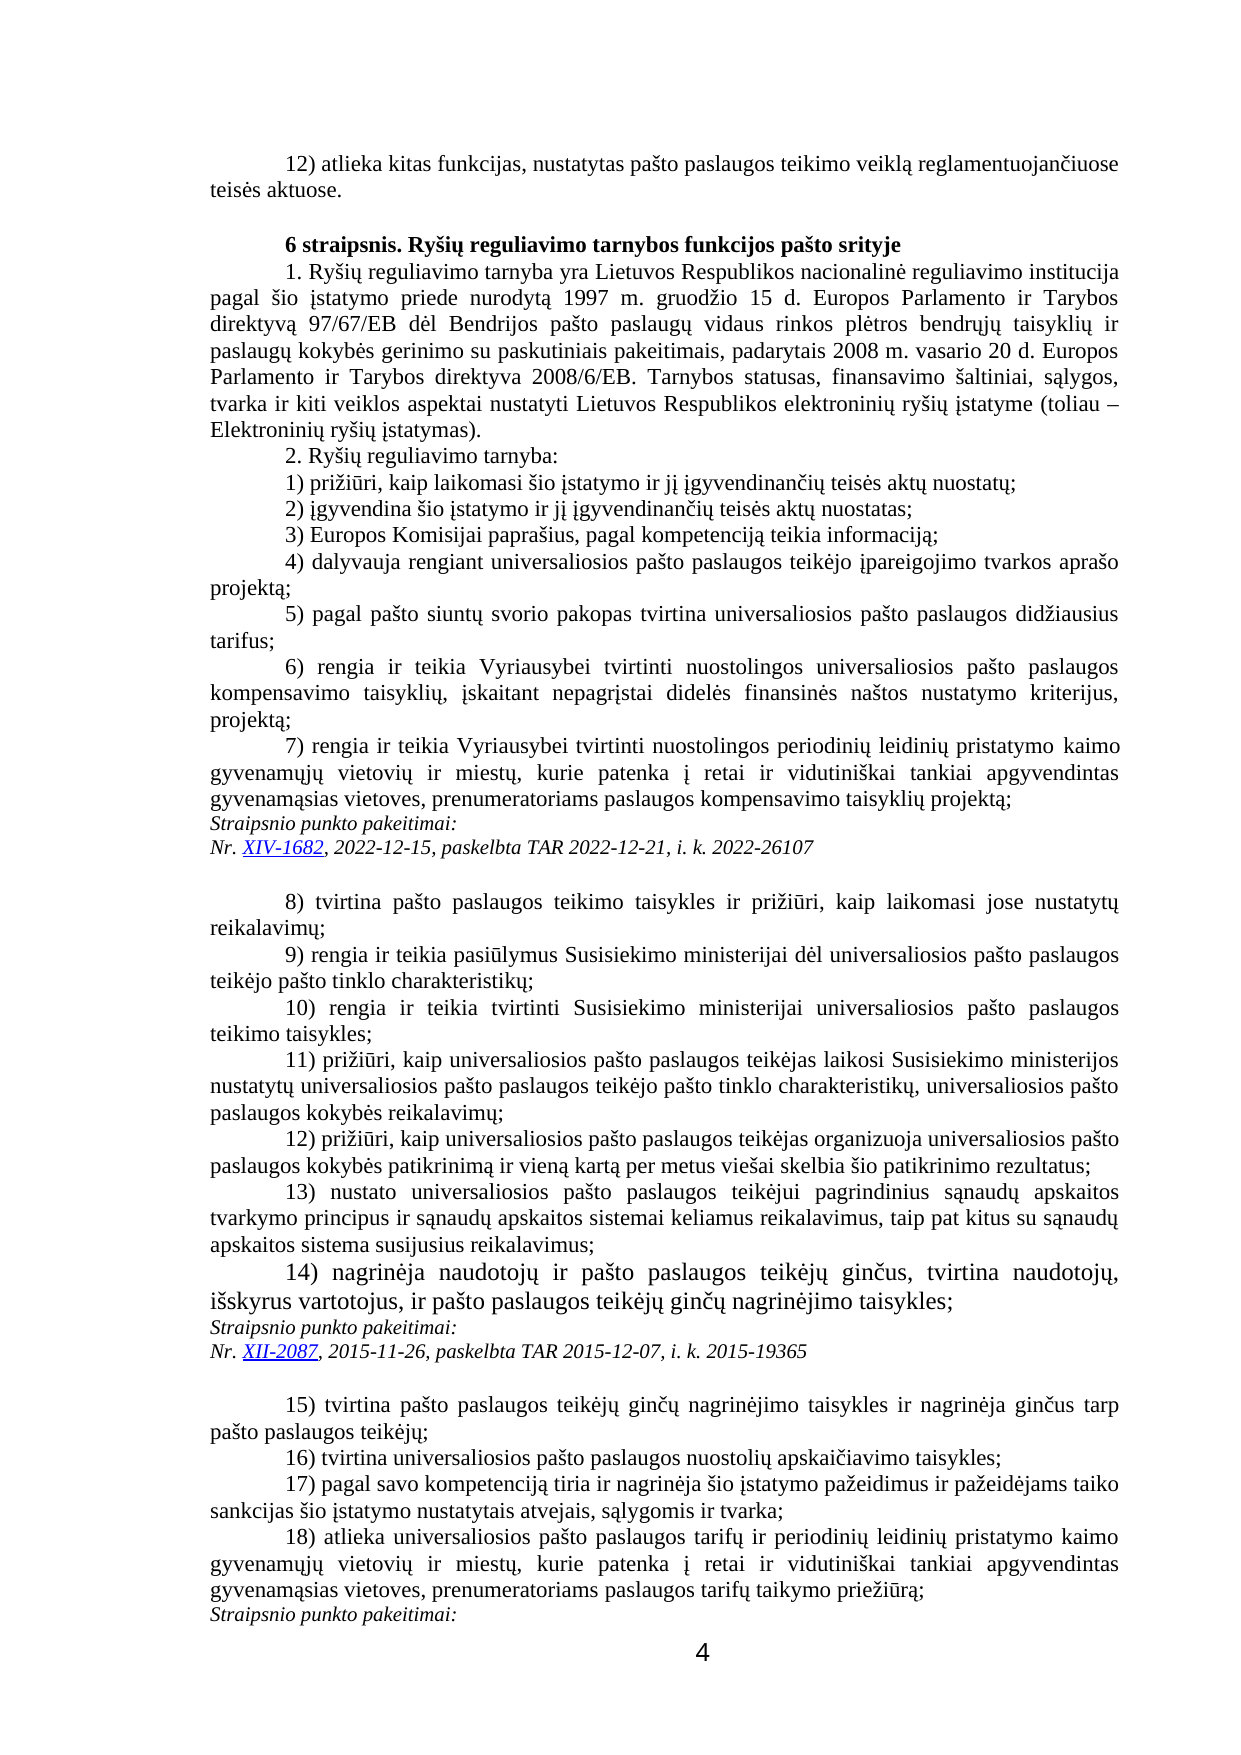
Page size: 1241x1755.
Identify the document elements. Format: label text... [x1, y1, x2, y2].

text 9) rengia ir teikia pasiūlymus Susisiekimo ministerijai dėl universaliosios pašto paslaugos teikėjo pašto tinklo charakteristikų; [210, 941, 1120, 993]
text 6) rengia ir teikia Vyriausybei tvirtinti nuostolingos universaliosios pašto paslaugos kompensavimo taisyklių, įskaitant nepagrįstai didelės finansinės naštos nustatymo kriterijus, projektą; [210, 653, 1120, 732]
text 3) Europos Komisijai paprašius, pagal kompetenciją teikia informaciją; [210, 521, 1120, 548]
text Straipsnio punkto pakeitimai: [210, 1314, 1120, 1339]
text 11) prižiūri, kaip universaliosios pašto paslaugos teikėjas laikosi Susisiekimo ministerijos nustatytų universaliosios pašto paslaugos teikėjo pašto tinklo charakteristikų, universaliosios pašto paslaugos kokybės reikalavimų; [210, 1046, 1120, 1125]
text 2. Ryšių reguliavimo tarnyba: [210, 442, 1120, 469]
text Nr. XII-2087, 2015-11-26, paskelbta TAR 2015-12-07, i. k. 2015-19365 [210, 1339, 1120, 1363]
text 8) tvirtina pašto paslaugos teikimo taisykles ir prižiūri, kaip laikomasi jose nustatytų reikalavimų; [210, 888, 1120, 941]
text 14) nagrinėja naudotojų ir pašto paslaugos teikėjų ginčus, tvirtina naudotojų, išskyrus vartotojus, ir pašto paslaugos teikėjų ginčų nagrinėjimo taisykles; [210, 1257, 1120, 1314]
text 7) rengia ir teikia Vyriausybei tvirtinti nuostolingos periodinių leidinių pristatymo kaimo gyvenamųjų vietovių ir miestų, kurie patenka į retai ir vidutiniškai tankiai apgyvendintas gyvenamąsias vietoves, prenumeratoriams paslaugos kompensavimo taisyklių projektą; [210, 732, 1120, 811]
text Nr. XIV-1682, 2022-12-15, paskelbta TAR 2022-12-21, i. k. 2022-26107 [210, 835, 1120, 859]
text 13) nustato universaliosios pašto paslaugos teikėjui pagrindinius sąnaudų apskaitos tvarkymo principus ir sąnaudų apskaitos sistemai keliamus reikalavimus, taip pat kitus su sąnaudų apskaitos sistema susijusius reikalavimus; [210, 1178, 1120, 1257]
text Straipsnio punkto pakeitimai: [210, 811, 1120, 835]
text 2) įgyvendina šio įstatymo ir jį įgyvendinančių teisės aktų nuostatas; [210, 495, 1120, 521]
text 10) rengia ir teikia tvirtinti Susisiekimo ministerijai universaliosios pašto paslaugos teikimo taisykles; [210, 993, 1120, 1046]
text 1. Ryšių reguliavimo tarnyba yra Lietuvos Respublikos nacionalinė reguliavimo institucija pagal šio įstatymo priede nurodytą 1997 m. gruodžio 15 d. Europos Parlamento ir Tarybos direktyvą 97/67/EB dėl Bendrijos pašto paslaugų vidaus rinkos plėtros bendrųjų taisyklių ir paslaugų kokybės gerinimo su paskutiniais pakeitimais, padarytais 2008 m. vasario 20 d. Europos Parlamento ir Tarybos direktyva 2008/6/EB. Tarnybos statusas, finansavimo šaltiniai, sąlygos, tvarka ir kiti veiklos aspektai nustatyti Lietuvos Respublikos elektroninių ryšių įstatyme (toliau – Elektroninių ryšių įstatymas). [210, 258, 1120, 442]
text 4) dalyvauja rengiant universaliosios pašto paslaugos teikėjo įpareigojimo tvarkos aprašo projektą; [210, 548, 1120, 600]
text 16) tvirtina universaliosios pašto paslaugos nuostolių apskaičiavimo taisykles; [210, 1444, 1120, 1471]
text 17) pagal savo kompetenciją tiria ir nagrinėja šio įstatymo pažeidimus ir pažeidėjams taiko sankcijas šio įstatymo nustatytais atvejais, sąlygomis ir tvarka; [210, 1471, 1120, 1523]
text 5) pagal pašto siuntų svorio pakopas tvirtina universaliosios pašto paslaugos didžiausius tarifus; [210, 600, 1120, 653]
text Straipsnio punkto pakeitimai: [210, 1602, 1120, 1626]
text 12) atlieka kitas funkcijas, nustatytas pašto paslaugos teikimo veiklą reglamentuojančiuose teisės aktuose. [210, 150, 1120, 203]
text 6 straipsnis. Ryšių reguliavimo tarnybos funkcijos pašto srityje [210, 231, 1120, 258]
text 1) prižiūri, kaip laikomasi šio įstatymo ir jį įgyvendinančių teisės aktų nuostatų; [210, 469, 1120, 495]
text 12) prižiūri, kaip universaliosios pašto paslaugos teikėjas organizuoja universaliosios pašto paslaugos kokybės patikrinimą ir vieną kartą per metus viešai skelbia šio patikrinimo rezultatus; [210, 1125, 1120, 1178]
text 15) tvirtina pašto paslaugos teikėjų ginčų nagrinėjimo taisykles ir nagrinėja ginčus tarp pašto paslaugos teikėjų; [210, 1391, 1120, 1444]
text 18) atlieka universaliosios pašto paslaugos tarifų ir periodinių leidinių pristatymo kaimo gyvenamųjų vietovių ir miestų, kurie patenka į retai ir vidutiniškai tankiai apgyvendintas gyvenamąsias vietoves, prenumeratoriams paslaugos tarifų taikymo priežiūrą; [210, 1523, 1120, 1602]
